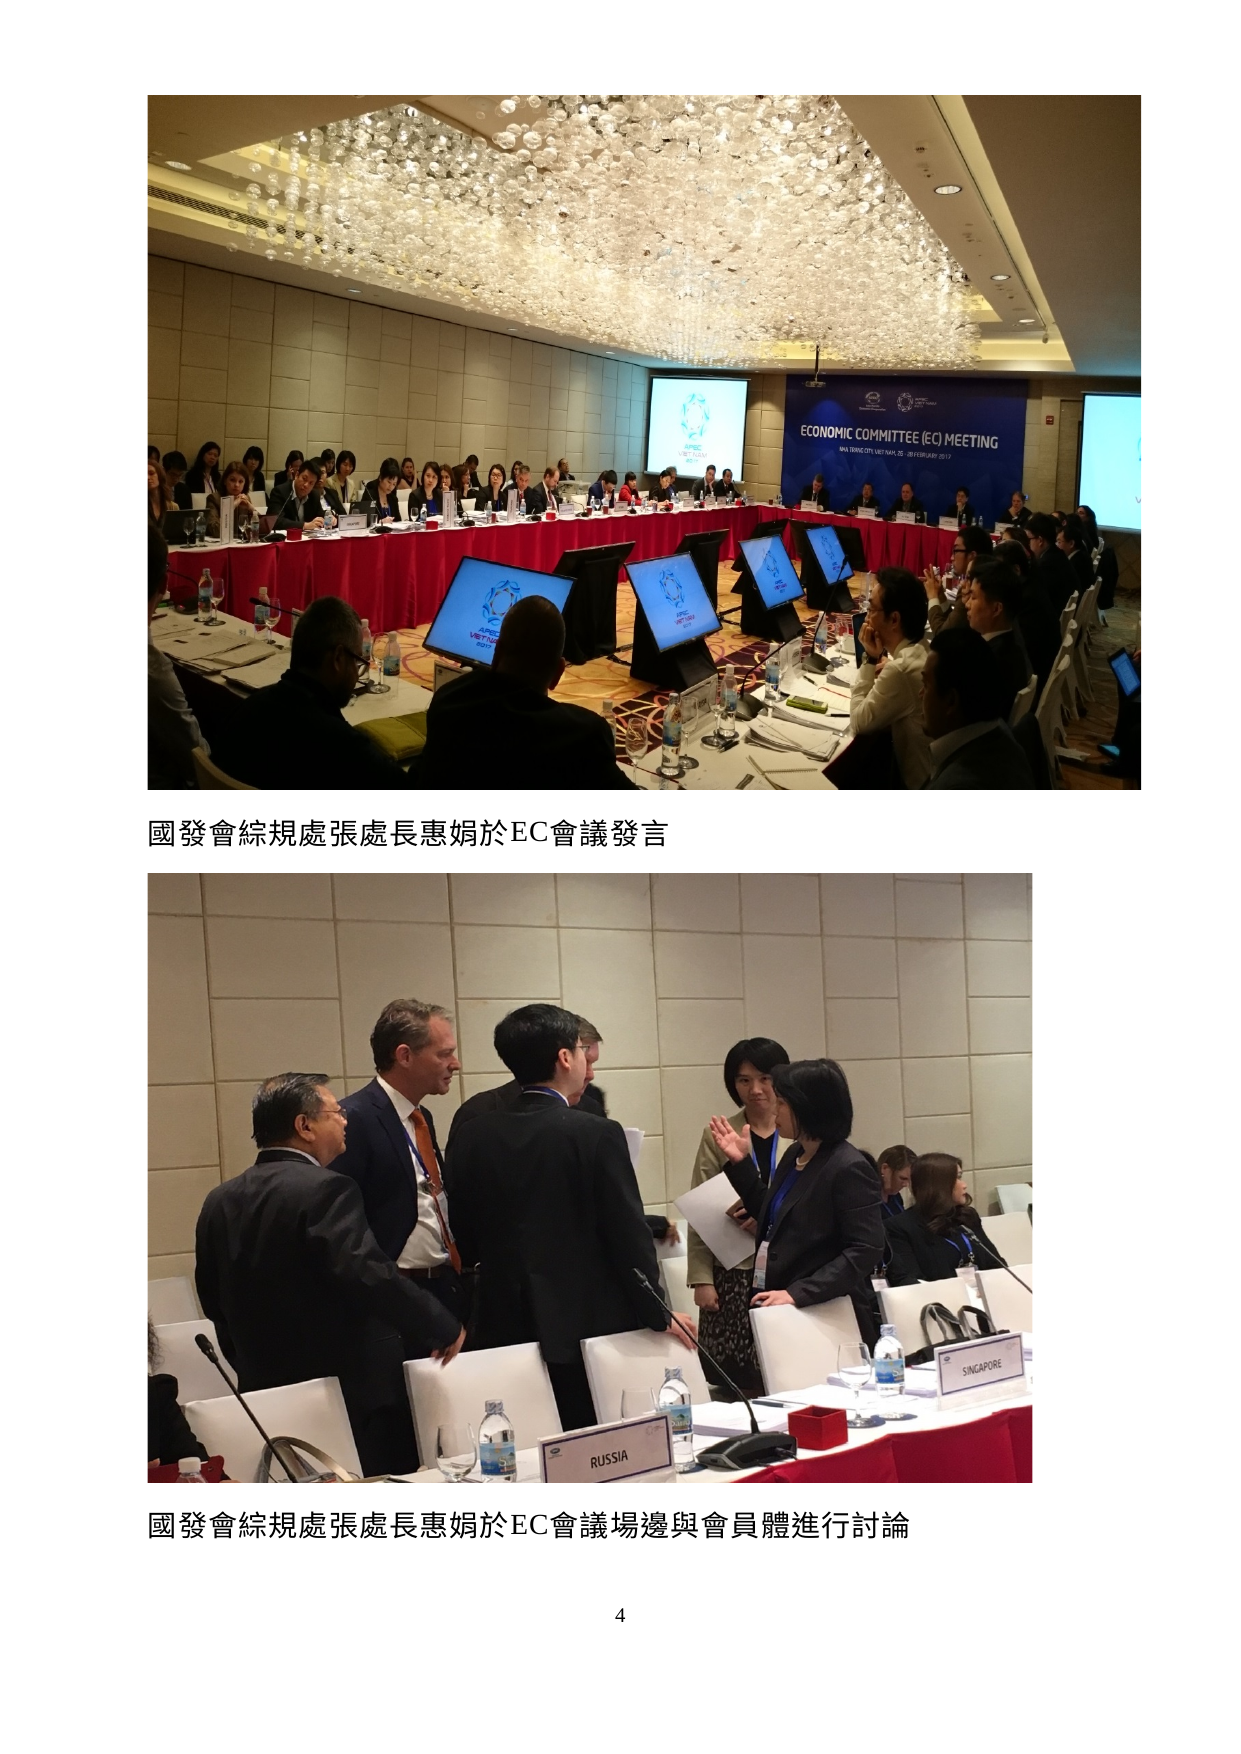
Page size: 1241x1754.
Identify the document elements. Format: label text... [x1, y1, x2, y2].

text 國發會綜規處張處長惠娟於EC會議場邊與會員體進行討論 [148, 1501, 1092, 1547]
text 國發會綜規處張處長惠娟於EC會議發言 [148, 808, 1092, 854]
